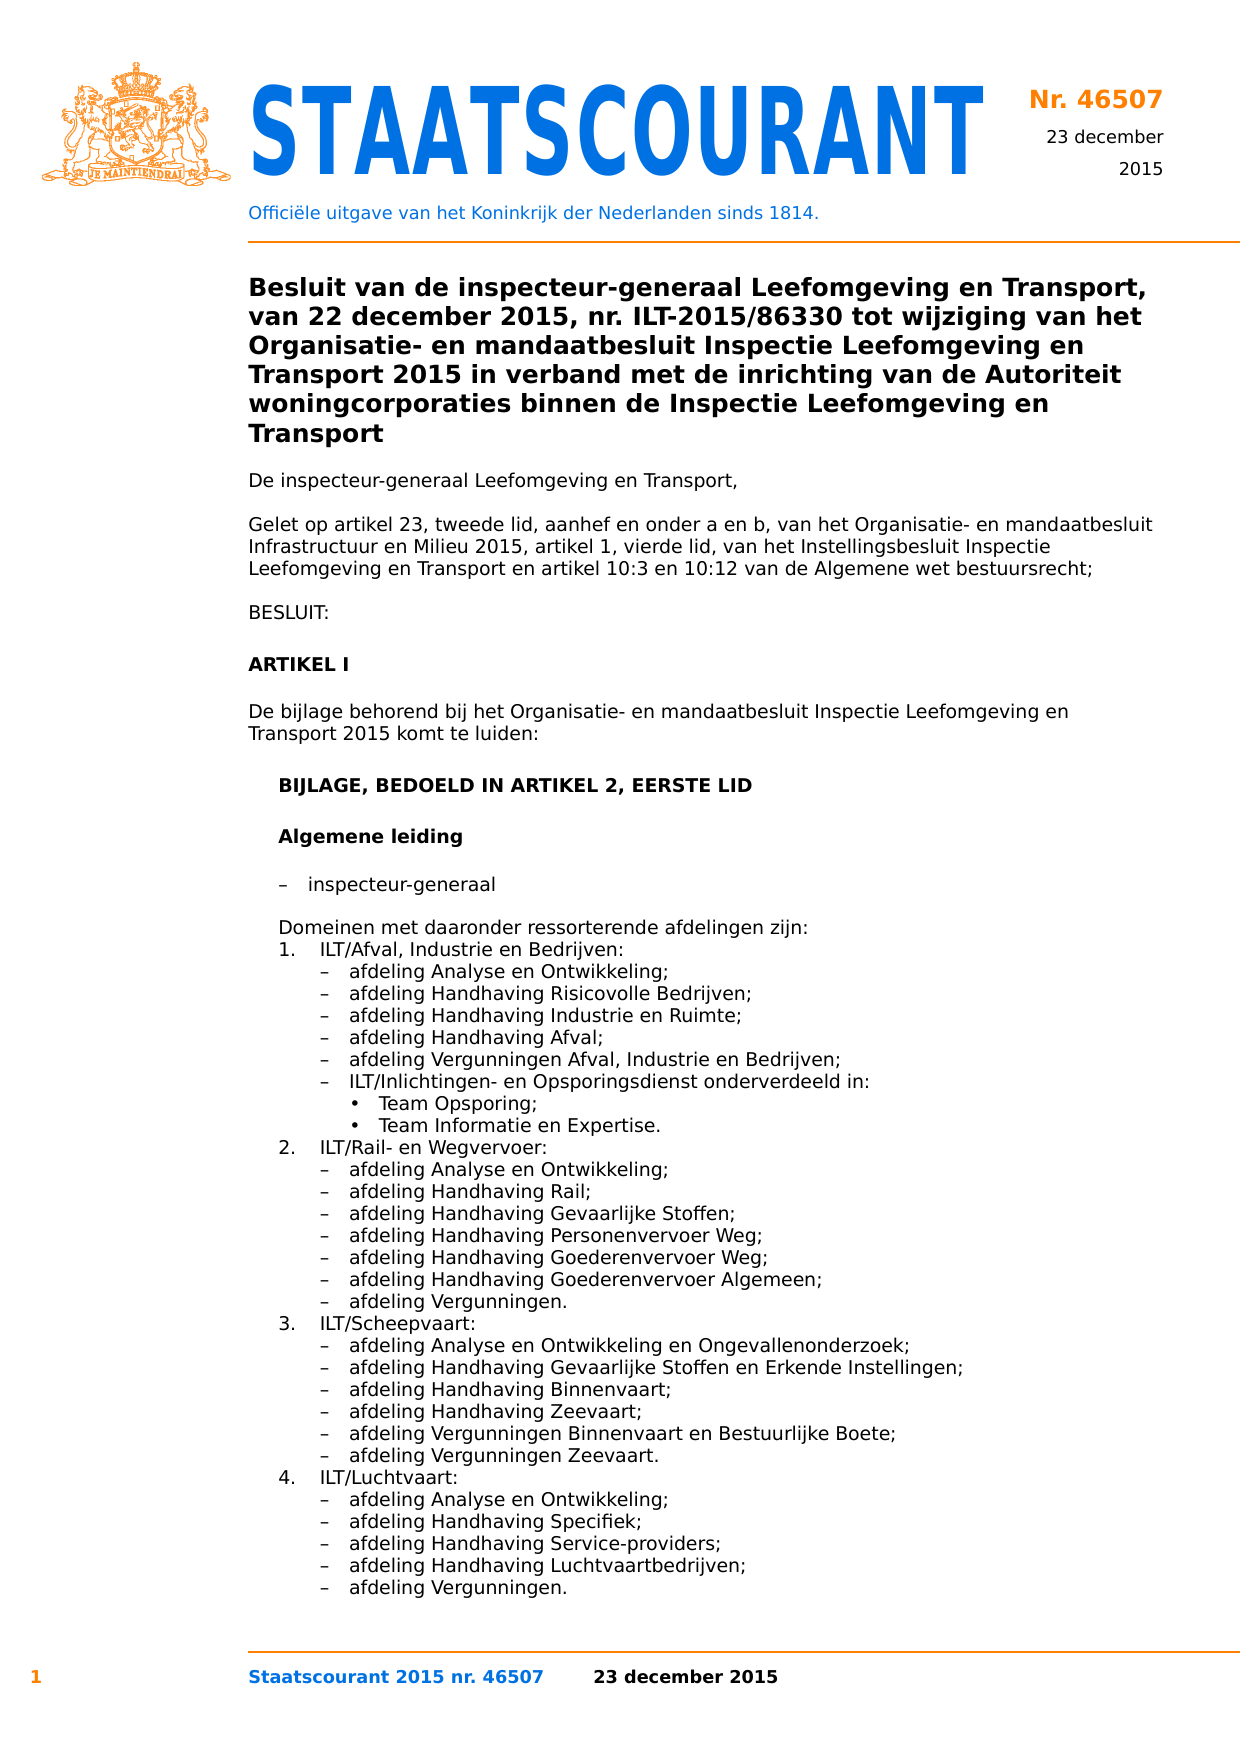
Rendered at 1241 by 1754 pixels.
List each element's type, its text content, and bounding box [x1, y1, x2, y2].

text – afdeling Handhaving Goederenvervoer Algemeen; [319, 1269, 1163, 1291]
text – afdeling Handhaving Personenvervoer Weg; [319, 1225, 1163, 1247]
text De inspecteur-generaal Leefomgeving en Transport, [248, 470, 1163, 492]
text • Team Opsporing; [349, 1093, 1163, 1115]
table_header [25, 62, 248, 241]
table_cell 23 december [998, 121, 1240, 153]
subtitle ARTIKEL I [248, 653, 1163, 676]
text 4. ILT/Luchtvaart: [278, 1467, 1163, 1489]
text De bijlage behorend bij het Organisatie- en mandaatbesluit Inspectie Leefomgeving en Transport 2015 komt te luiden: [248, 701, 1163, 744]
text – afdeling Handhaving Risicovolle Bedrijven; [319, 983, 1163, 1005]
text – afdeling Vergunningen Afval, Industrie en Bedrijven; [319, 1049, 1163, 1071]
text – afdeling Vergunningen. [319, 1291, 1163, 1313]
text – afdeling Handhaving Gevaarlijke Stoffen; [319, 1203, 1163, 1225]
text 1. ILT/Afval, Industrie en Bedrijven: [278, 939, 1163, 961]
text – afdeling Handhaving Afval; [319, 1027, 1163, 1049]
text – afdeling Handhaving Luchtvaartbedrijven; [319, 1555, 1163, 1577]
text – afdeling Analyse en Ontwikkeling; [319, 1489, 1163, 1511]
text 3. ILT/Scheepvaart: [278, 1313, 1163, 1335]
text – ILT/Inlichtingen- en Opsporingsdienst onderverdeeld in: [319, 1071, 1163, 1093]
text – inspecteur-generaal [278, 873, 1163, 895]
text 2. ILT/Rail- en Wegvervoer: [278, 1137, 1163, 1159]
text – afdeling Handhaving Gevaarlijke Stoffen en Erkende Instellingen; [319, 1357, 1163, 1379]
text Gelet op artikel 23, tweede lid, aanhef en onder a en b, van het Organisatie- en mandaatbesluit Infrastructuur en Milieu 2015, artikel 1, vierde lid, van het Instellingsbesluit Inspectie Leefomgeving en Transport en artikel 10:3 en 10:12 van de Algemene wet bestuursrecht; [248, 514, 1163, 580]
subtitle BIJLAGE, BEDOELD IN ARTIKEL 2, EERSTE LID [278, 774, 1163, 796]
table_header Nr. 46507 [998, 62, 1240, 121]
text – afdeling Handhaving Specifiek; [319, 1511, 1163, 1533]
table_cell Officiële uitgave van het Koninkrijk der Nederlanden sinds 1814. [248, 203, 1240, 241]
text Domeinen met daaronder ressorterende afdelingen zijn: [278, 917, 1163, 939]
text – afdeling Vergunningen. [319, 1577, 1163, 1599]
table_header STAATSCOURANT [248, 62, 998, 203]
subtitle Algemene leiding [278, 826, 1163, 848]
table_cell 2015 [998, 153, 1240, 203]
text – afdeling Handhaving Industrie en Ruimte; [319, 1005, 1163, 1027]
text • Team Informatie en Expertise. [349, 1115, 1163, 1137]
text – afdeling Vergunningen Zeevaart. [319, 1445, 1163, 1467]
text – afdeling Analyse en Ontwikkeling; [319, 1159, 1163, 1181]
text – afdeling Analyse en Ontwikkeling en Ongevallenonderzoek; [319, 1335, 1163, 1357]
text – afdeling Analyse en Ontwikkeling; [319, 961, 1163, 983]
text – afdeling Handhaving Rail; [319, 1181, 1163, 1203]
text – afdeling Handhaving Goederenvervoer Weg; [319, 1247, 1163, 1269]
text – afdeling Vergunningen Binnenvaart en Bestuurlijke Boete; [319, 1423, 1163, 1445]
subtitle Besluit van de inspecteur-generaal Leefomgeving en Transport, van 22 december 2015, nr. ILT-2015/86330 tot wijziging van het Organisatie- en mandaatbesluit Inspectie Leefomgeving en Transport 2015 in verband met de inrichting van de Autoriteit woningcorporaties binnen de Inspectie Leefomgeving en Transport [248, 273, 1163, 448]
text – afdeling Handhaving Zeevaart; [319, 1401, 1163, 1423]
picture [41, 62, 231, 186]
text – afdeling Handhaving Binnenvaart; [319, 1379, 1163, 1401]
text – afdeling Handhaving Service-providers; [319, 1533, 1163, 1555]
text BESLUIT: [248, 602, 1163, 623]
